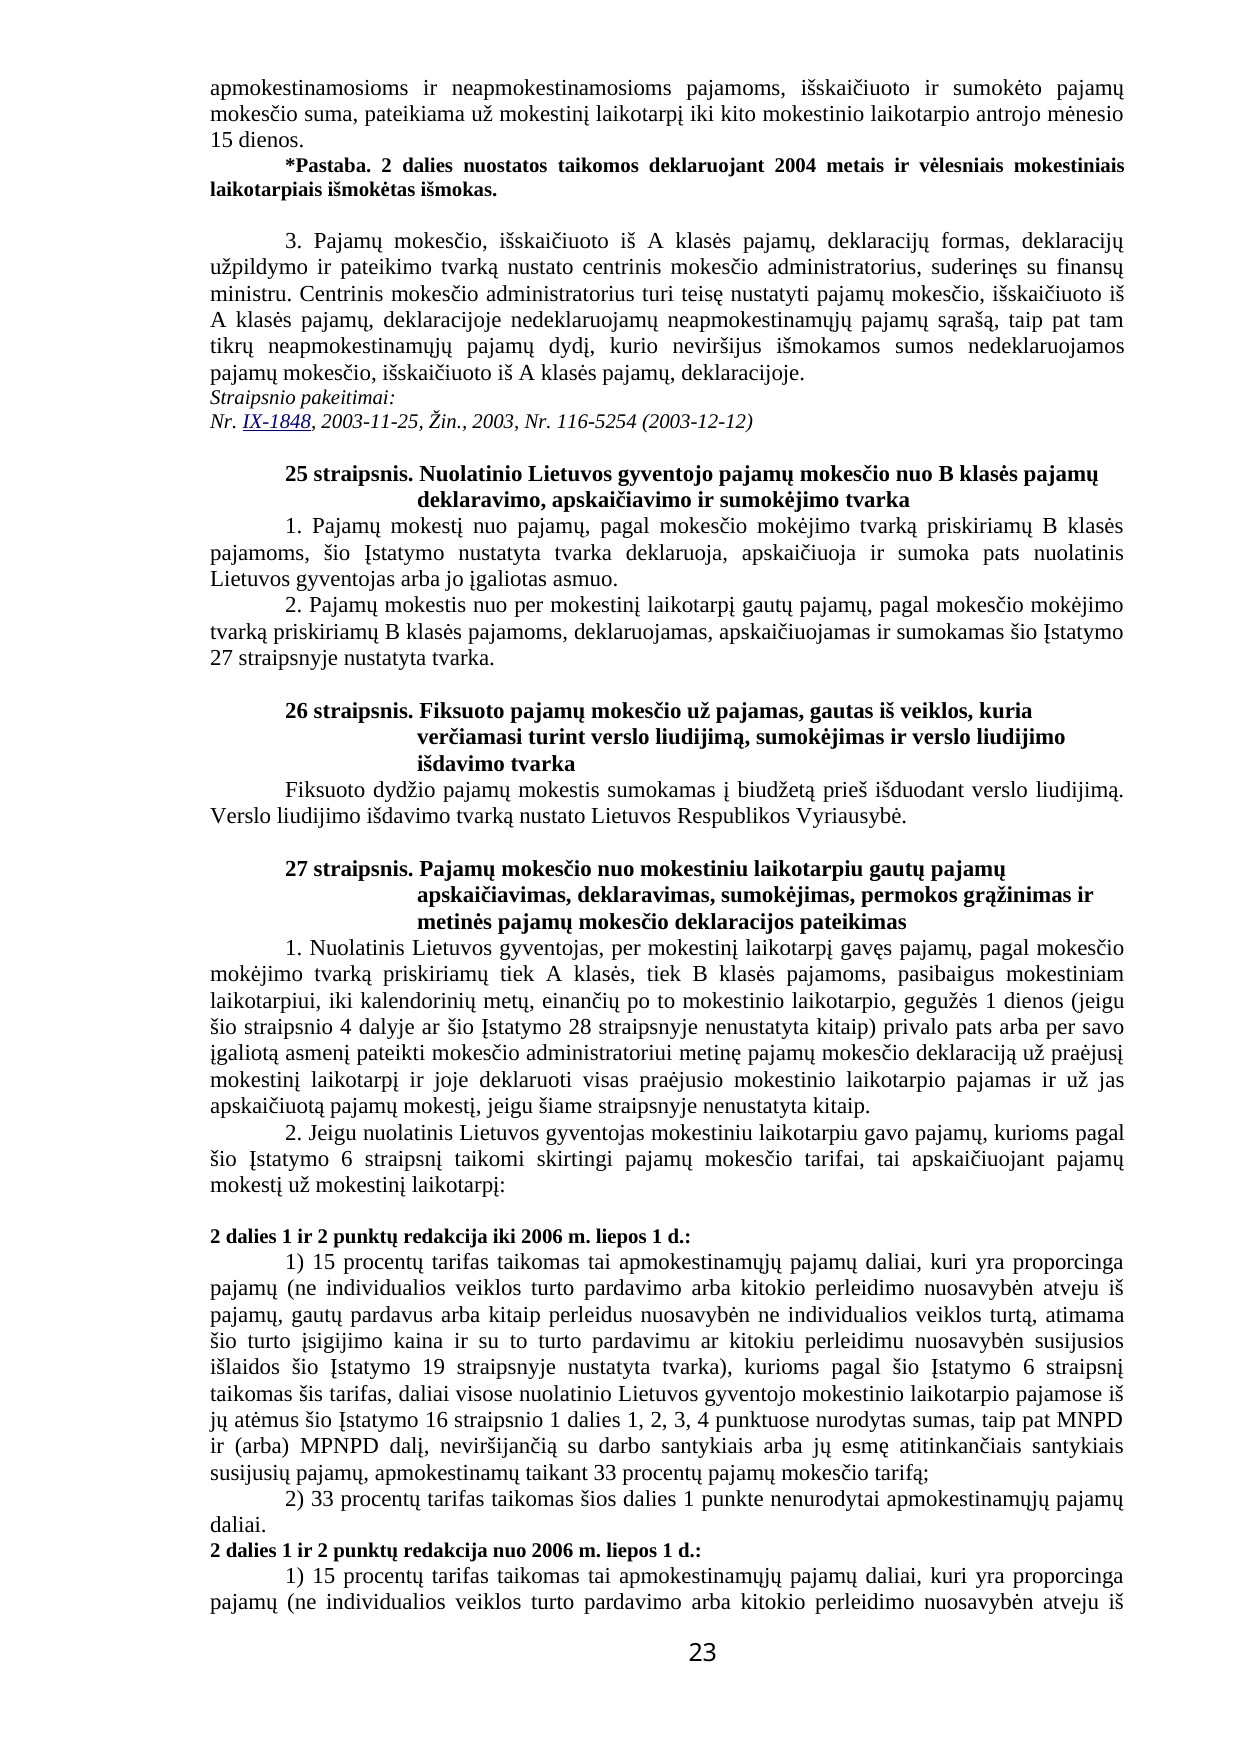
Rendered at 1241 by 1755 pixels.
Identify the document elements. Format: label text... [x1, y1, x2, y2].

text Fiksuoto dydžio pajamų mokestis sumokamas į biudžetą prieš išduodant verslo liudijimą. Verslo liudijimo išdavimo tvarką nustato Lietuvos Respublikos Vyriausybė. [210, 776, 1126, 829]
text 26 straipsnis. Fiksuoto pajamų mokesčio už pajamas, gautas iš veiklos, kuria [285, 697, 1126, 723]
text Nr. IX-1848, 2003-11-25, Žin., 2003, Nr. 116-5254 (2003-12-12) [210, 409, 1126, 433]
text 3. Pajamų mokesčio, išskaičiuoto iš A klasės pajamų, deklaracijų formas, deklaracijų užpildymo ir pateikimo tvarką nustato centrinis mokesčio administratorius, suderinęs su finansų ministru. Centrinis mokesčio administratorius turi teisę nustatyti pajamų mokesčio, išskaičiuoto iš A klasės pajamų, deklaracijoje nedeklaruojamų neapmokestinamųjų pajamų sąrašą, taip pat tam tikrų neapmokestinamųjų pajamų dydį, kurio neviršijus išmokamos sumos nedeklaruojamos pajamų mokesčio, išskaičiuoto iš A klasės pajamų, deklaracijoje. [210, 227, 1126, 385]
text 2. Pajamų mokestis nuo per mokestinį laikotarpį gautų pajamų, pagal mokesčio mokėjimo tvarką priskiriamų B klasės pajamoms, deklaruojamas, apskaičiuojamas ir sumokamas šio Įstatymo 27 straipsnyje nustatyta tvarka. [210, 591, 1126, 671]
text verčiamasi turint verslo liudijimą, sumokėjimas ir verslo liudijimo [417, 723, 1126, 749]
text 2 dalies 1 ir 2 punktų redakcija iki 2006 m. liepos 1 d.: [210, 1224, 1126, 1248]
text metinės pajamų mokesčio deklaracijos pateikimas [417, 908, 1126, 934]
text apmokestinamosioms ir neapmokestinamosioms pajamoms, išskaičiuoto ir sumokėto pajamų mokesčio suma, pateikiama už mokestinį laikotarpį iki kito mokestinio laikotarpio antrojo mėnesio 15 dienos. [210, 73, 1126, 153]
text deklaravimo, apskaičiavimo ir sumokėjimo tvarka [417, 486, 1126, 512]
text 27 straipsnis. Pajamų mokesčio nuo mokestiniu laikotarpiu gautų pajamų [285, 855, 1126, 881]
text 2) 33 procentų tarifas taikomas šios dalies 1 punkte nenurodytai apmokestinamųjų pajamų daliai. [210, 1485, 1126, 1538]
text 2. Jeigu nuolatinis Lietuvos gyventojas mokestiniu laikotarpiu gavo pajamų, kurioms pagal šio Įstatymo 6 straipsnį taikomi skirtingi pajamų mokesčio tarifai, tai apskaičiuojant pajamų mokestį už mokestinį laikotarpį: [210, 1118, 1126, 1198]
text Straipsnio pakeitimai: [210, 385, 1126, 409]
text išdavimo tvarka [417, 749, 1126, 776]
text 25 straipsnis. Nuolatinio Lietuvos gyventojo pajamų mokesčio nuo B klasės pajamų [285, 460, 1126, 486]
text apskaičiavimas, deklaravimas, sumokėjimas, permokos grąžinimas ir [417, 881, 1126, 908]
text *Pastaba. 2 dalies nuostatos taikomos deklaruojant 2004 metais ir vėlesniais mokestiniais laikotarpiais išmokėtas išmokas. [210, 153, 1126, 201]
text 1) 15 procentų tarifas taikomas tai apmokestinamųjų pajamų daliai, kuri yra proporcinga pajamų (ne individualios veiklos turto pardavimo arba kitokio perleidimo nuosavybėn atveju iš [210, 1562, 1126, 1615]
subtitle 1) 15 procentų tarifas taikomas tai apmokestinamųjų pajamų daliai, kuri yra proporcinga pajamų (ne individualios veiklos turto pardavimo arba kitokio perleidimo nuosavybėn atveju iš pajamų, gautų pardavus arba kitaip perleidus nuosavybėn ne individualios veiklos turtą, atimama šio turto įsigijimo kaina ir su to turto pardavimu ar kitokiu perleidimu nuosavybėn susijusios išlaidos šio Įstatymo 19 straipsnyje nustatyta tvarka), kurioms pagal šio Įstatymo 6 straipsnį taikomas šis tarifas, daliai visose nuolatinio Lietuvos gyventojo mokestinio laikotarpio pajamose iš jų atėmus šio Įstatymo 16 straipsnio 1 dalies 1, 2, 3, 4 punktuose nurodytas sumas, taip pat MNPD ir (arba) MPNPD dalį, neviršijančią su darbo santykiais arba jų esmę atitinkančiais santykiais susijusių pajamų, apmokestinamų taikant 33 procentų pajamų mokesčio tarifą; [210, 1248, 1126, 1485]
text 1. Pajamų mokestį nuo pajamų, pagal mokesčio mokėjimo tvarką priskiriamų B klasės pajamoms, šio Įstatymo nustatyta tvarka deklaruoja, apskaičiuoja ir sumoka pats nuolatinis Lietuvos gyventojas arba jo įgaliotas asmuo. [210, 512, 1126, 591]
text 1. Nuolatinis Lietuvos gyventojas, per mokestinį laikotarpį gavęs pajamų, pagal mokesčio mokėjimo tvarką priskiriamų tiek A klasės, tiek B klasės pajamoms, pasibaigus mokestiniam laikotarpiui, iki kalendorinių metų, einančių po to mokestinio laikotarpio, gegužės 1 dienos (jeigu šio straipsnio 4 dalyje ar šio Įstatymo 28 straipsnyje nenustatyta kitaip) privalo pats arba per savo įgaliotą asmenį pateikti mokesčio administratoriui metinę pajamų mokesčio deklaraciją už praėjusį mokestinį laikotarpį ir joje deklaruoti visas praėjusio mokestinio laikotarpio pajamas ir už jas apskaičiuotą pajamų mokestį, jeigu šiame straipsnyje nenustatyta kitaip. [210, 934, 1126, 1118]
text 2 dalies 1 ir 2 punktų redakcija nuo 2006 m. liepos 1 d.: [210, 1538, 1126, 1562]
